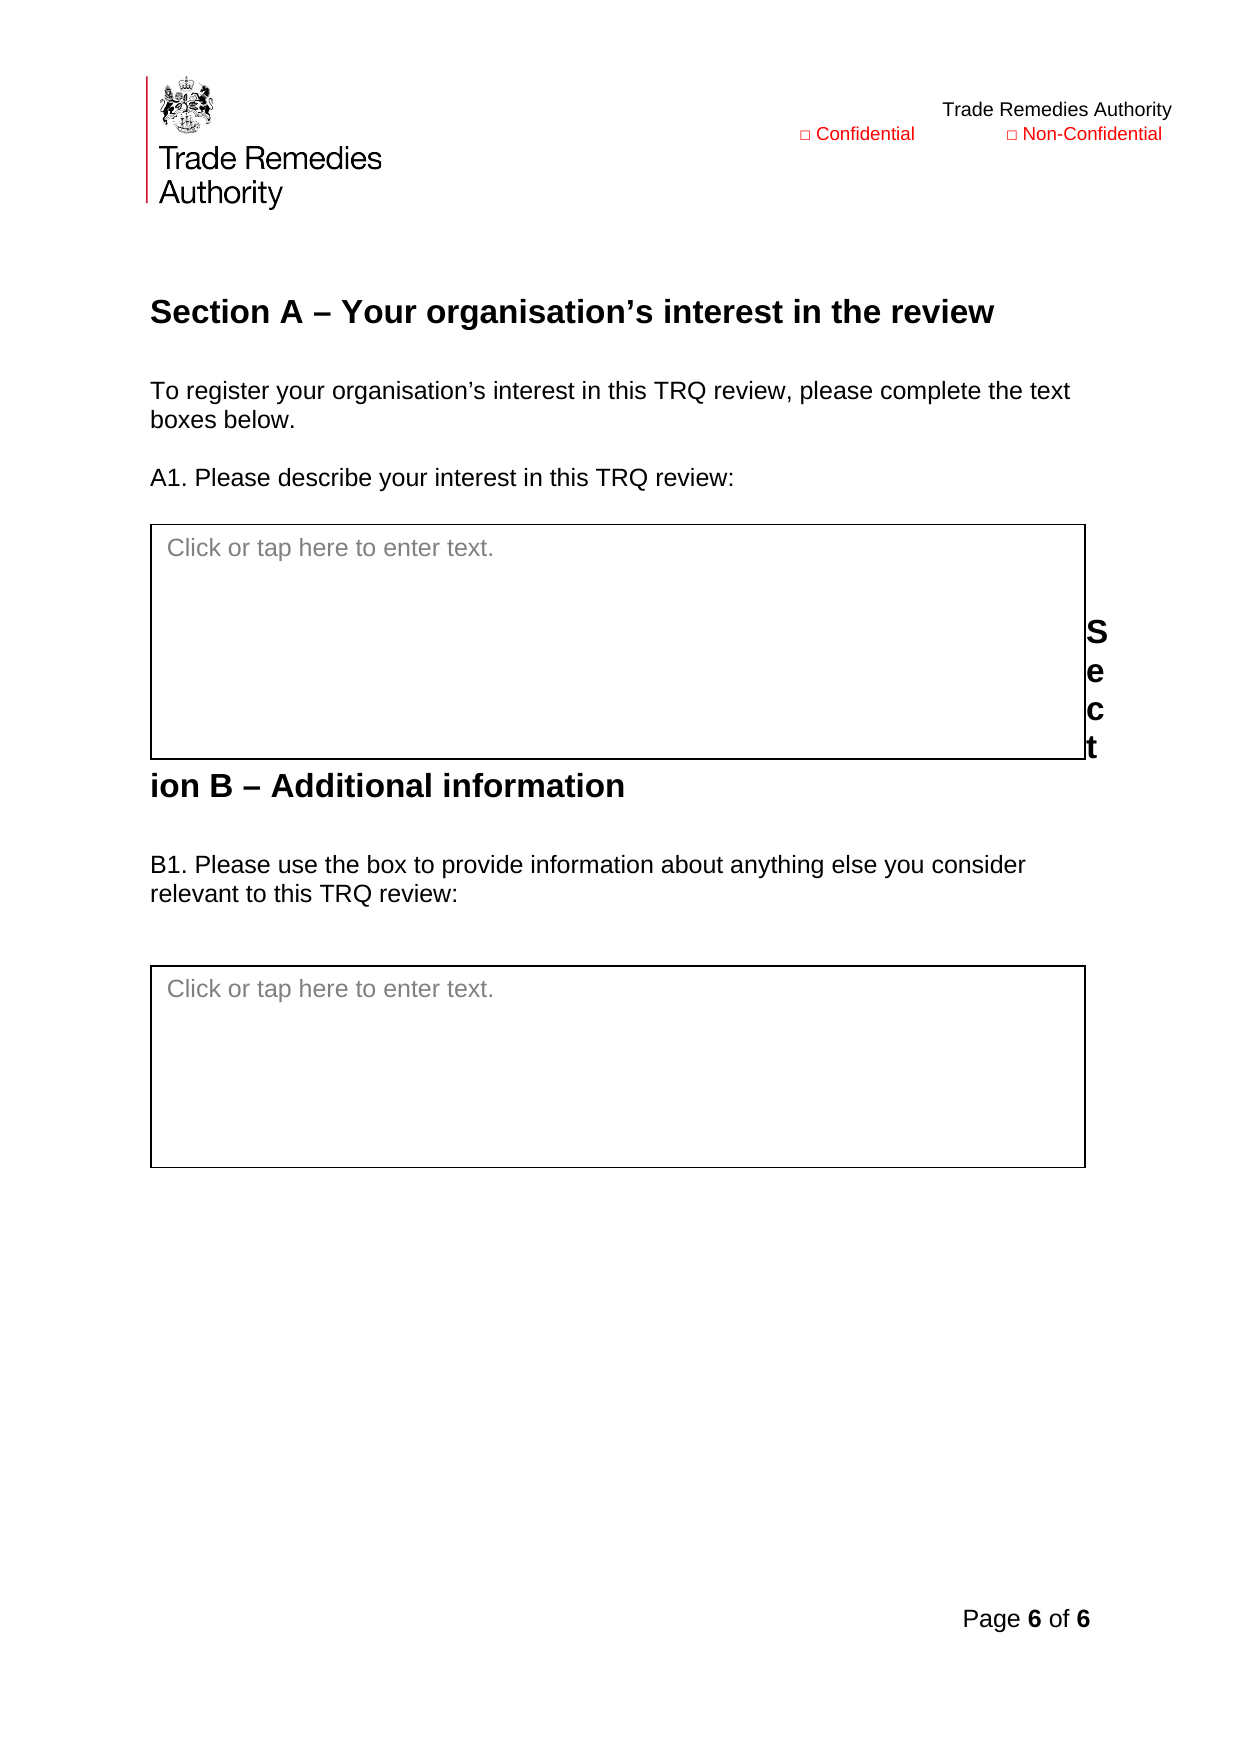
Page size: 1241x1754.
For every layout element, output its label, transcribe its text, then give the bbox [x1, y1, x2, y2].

text B1. Please use the box to provide information about anything else you consider relevant to this TRQ review: [150, 850, 1090, 907]
text Click or tap here to enter text. [167, 974, 1069, 1003]
text To register your organisation’s interest in this TRQ review, please complete the text boxes below. [150, 376, 1090, 434]
text A1. Please describe your interest in this TRQ review: [150, 462, 1090, 491]
text Click or tap here to enter text. [167, 532, 1069, 561]
subtitle Section A – Your organisation’s interest in the review [150, 292, 1090, 331]
subtitle Section B – Additional information [150, 743, 1090, 804]
